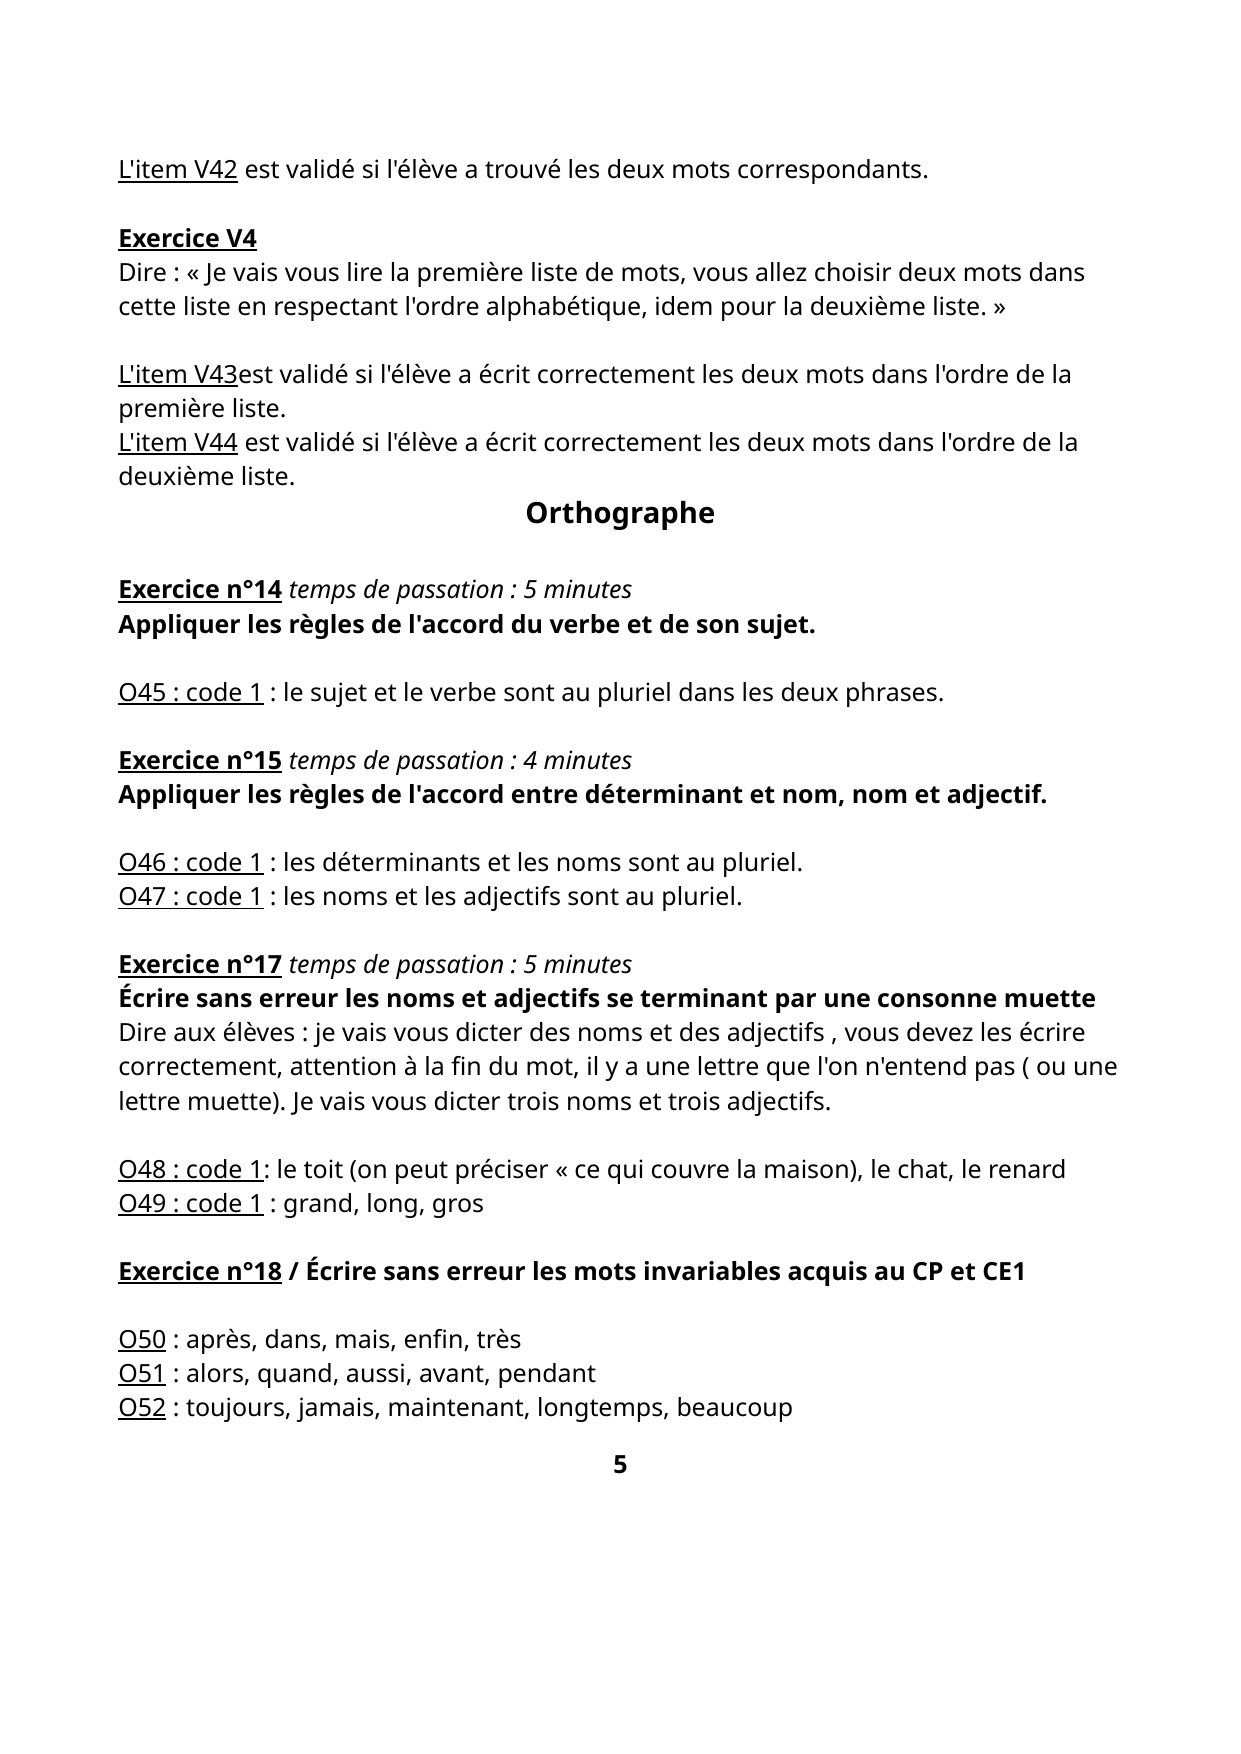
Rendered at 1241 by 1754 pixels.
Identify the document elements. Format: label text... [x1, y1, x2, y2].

text Exercice n°17 temps de passation : 5 minutes [118, 947, 1122, 981]
text L'item V44 est validé si l'élève a écrit correctement les deux mots dans l'ordre de la [118, 425, 1122, 459]
text O50 : après, dans, mais, enfin, très [118, 1322, 1122, 1356]
text L'item V42 est validé si l'élève a trouvé les deux mots correspondants. [118, 152, 1122, 186]
text Exercice n°15 temps de passation : 4 minutes [118, 742, 1122, 777]
text O47 : code 1 : les noms et les adjectifs sont au pluriel. [118, 879, 1122, 913]
text 5 [118, 1446, 1122, 1481]
text Appliquer les règles de l'accord du verbe et de son sujet. [118, 606, 1122, 640]
text O45 : code 1 : le sujet et le verbe sont au pluriel dans les deux phrases. [118, 674, 1122, 708]
text O51 : alors, quand, aussi, avant, pendant [118, 1356, 1122, 1390]
text Appliquer les règles de l'accord entre déterminant et nom, nom et adjectif. [118, 777, 1122, 811]
text O48 : code 1: le toit (on peut préciser « ce qui couvre la maison), le chat, le renard [118, 1151, 1122, 1185]
text O46 : code 1 : les déterminants et les noms sont au pluriel. [118, 845, 1122, 879]
text Dire : « Je vais vous lire la première liste de mots, vous allez choisir deux mots dans cette liste en respectant l'ordre alphabétique, idem pour la deuxième liste. » [118, 254, 1122, 322]
text Orthographe [118, 493, 1122, 532]
text Exercice n°14 temps de passation : 5 minutes [118, 572, 1122, 606]
text O52 : toujours, jamais, maintenant, longtemps, beaucoup [118, 1390, 1122, 1424]
text O49 : code 1 : grand, long, gros [118, 1185, 1122, 1219]
text Écrire sans erreur les noms et adjectifs se terminant par une consonne muette [118, 981, 1122, 1015]
text Exercice n°18 / Écrire sans erreur les mots invariables acquis au CP et CE1 [118, 1253, 1122, 1287]
text Exercice V4 [118, 220, 1122, 254]
text deuxième liste. [118, 459, 1122, 493]
text L'item V43est validé si l'élève a écrit correctement les deux mots dans l'ordre de la première liste. [118, 357, 1122, 425]
text Dire aux élèves : je vais vous dicter des noms et des adjectifs , vous devez les écrire correctement, attention à la fin du mot, il y a une lettre que l'on n'entend pas ( ou une lettre muette). Je vais vous dicter trois noms et trois adjectifs. [118, 1015, 1122, 1117]
